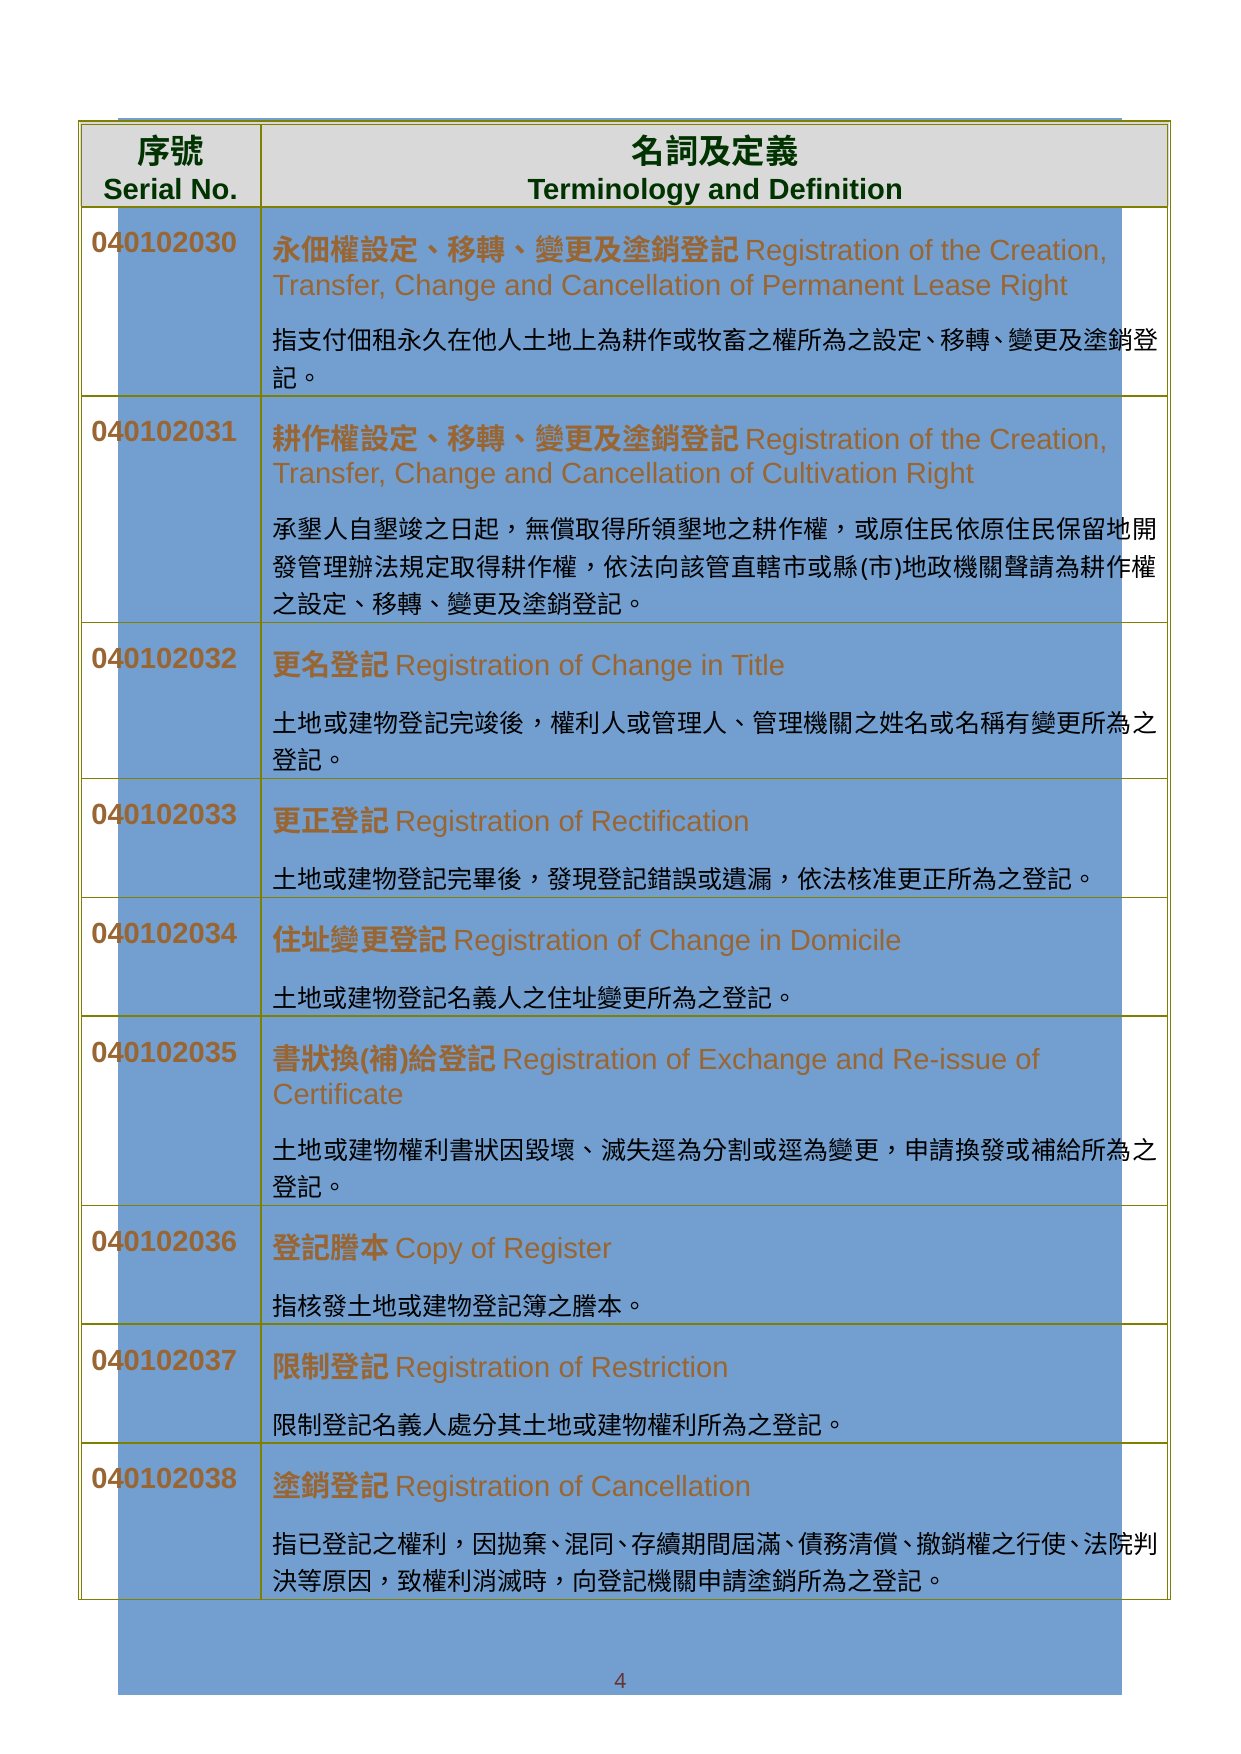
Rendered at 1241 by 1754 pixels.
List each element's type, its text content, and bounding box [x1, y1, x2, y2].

table_cell 更正登記Registration of Rectification 土地或建物登記完畢後，發現登記錯誤或遺漏，依法核准更正所為之登記。 [262, 779, 1167, 897]
table_cell 住址變更登記Registration of Change in Domicile 土地或建物登記名義人之住址變更所為之登記。 [262, 898, 1167, 1015]
table_cell 040102030 [82, 208, 260, 395]
table_cell 040102037 [82, 1325, 260, 1442]
table_cell 耕作權設定、移轉、變更及塗銷登記Registration of the Creation, Transfer, Change and Cancellation of Cultivation Right 承墾人自墾竣之日起，無償取得所領墾地之耕作權，或原住民依原住民保留地開發管理辦法規定取得耕作權，依法向該管直轄市或縣(市)地政機關聲請為耕作權之設定、移轉、變更及塗銷登記。 [262, 397, 1167, 621]
table_cell 040102033 [82, 779, 260, 897]
table_cell 書狀換(補)給登記Registration of Exchange and Re-issue of Certificate 土地或建物權利書狀因毀壞、滅失逕為分割或逕為變更，申請換發或補給所為之登記。 [262, 1017, 1167, 1204]
table_cell 塗銷登記Registration of Cancellation 指已登記之權利，因拋棄、混同、存續期間屆滿、債務清償、撤銷權之行使、法院判決等原因，致權利消滅時，向登記機關申請塗銷所為之登記。 [262, 1444, 1167, 1598]
table_cell 限制登記Registration of Restriction 限制登記名義人處分其土地或建物權利所為之登記。 [262, 1325, 1167, 1442]
table_cell 更名登記Registration of Change in Title 土地或建物登記完竣後，權利人或管理人、管理機關之姓名或名稱有變更所為之登記。 [262, 623, 1167, 778]
table_cell 040102036 [82, 1206, 260, 1323]
table_cell 040102034 [82, 898, 260, 1015]
table_header 序號 Serial No. [82, 125, 260, 206]
table_header 名詞及定義 Terminology and Definition [262, 125, 1167, 206]
table_cell 登記謄本Copy of Register 指核發土地或建物登記簿之謄本。 [262, 1206, 1167, 1323]
table_cell 040102032 [82, 623, 260, 778]
table_cell 040102035 [82, 1017, 260, 1204]
table_cell 040102031 [82, 397, 260, 621]
table_cell 040102038 [82, 1444, 260, 1598]
table_cell 永佃權設定、移轉、變更及塗銷登記Registration of the Creation, Transfer, Change and Cancellation of Permanent Lease Right 指支付佃租永久在他人土地上為耕作或牧畜之權所為之設定、移轉、變更及塗銷登記。 [262, 208, 1167, 395]
